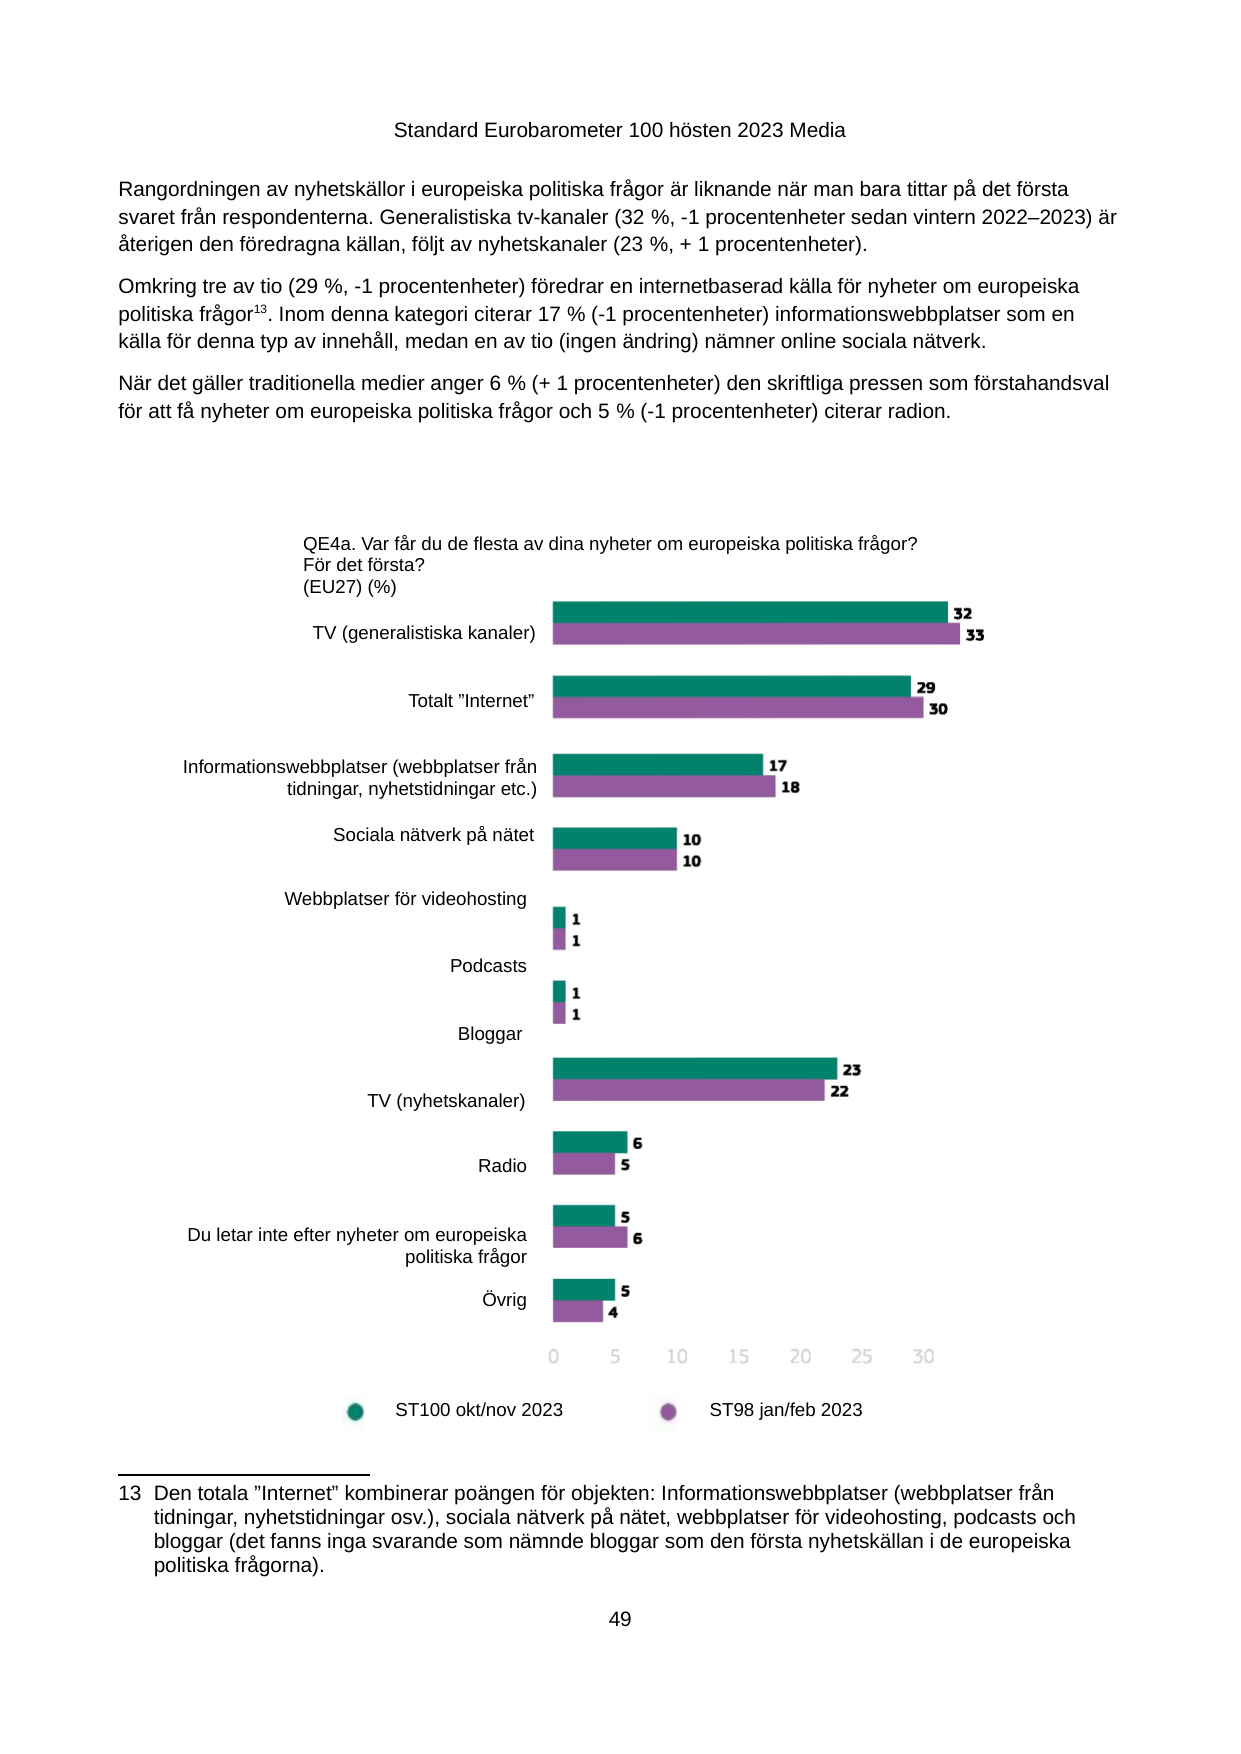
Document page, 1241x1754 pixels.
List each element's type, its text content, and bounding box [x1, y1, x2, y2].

text Omkring tre av tio (29 %, -1 procentenheter) föredrar en internetbaserad källa för nyheter om europeiska politiska frågor. Inom denna kategori citerar 17 % (-1 procentenheter) informationswebbplatser som en källa för denna typ av innehåll, medan en av tio (ingen ändring) nämner online sociala nätverk. [118, 274, 1122, 353]
text När det gäller traditionella medier anger 6 % (+ 1 procentenheter) den skriftliga pressen som förstahandsval för att få nyheter om europeiska politiska frågor och 5 % (-1 procentenheter) citerar radion. [118, 371, 1122, 423]
text Rangordningen av nyhetskällor i europeiska politiska frågor är liknande när man bara tittar på det första svaret från respondenterna. Generalistiska tv-kanaler (32 %, -1 procentenheter sedan vintern 2022–2023) är återigen den föredragna källan, följt av nyhetskanaler (23 %, + 1 procentenheter). [118, 177, 1122, 256]
text Den totala ”Internet” kombinerar poängen för objekten: Informationswebbplatser (webbplatser från tidningar, nyhetstidningar osv.), sociala nätverk på nätet, webbplatser för videohosting, podcasts och bloggar (det fanns inga svarande som nämnde bloggar som den första nyhetskällan i de europeiska politiska frågorna). [118, 1481, 1122, 1577]
picture [342, 1393, 677, 1435]
picture [548, 586, 989, 1373]
